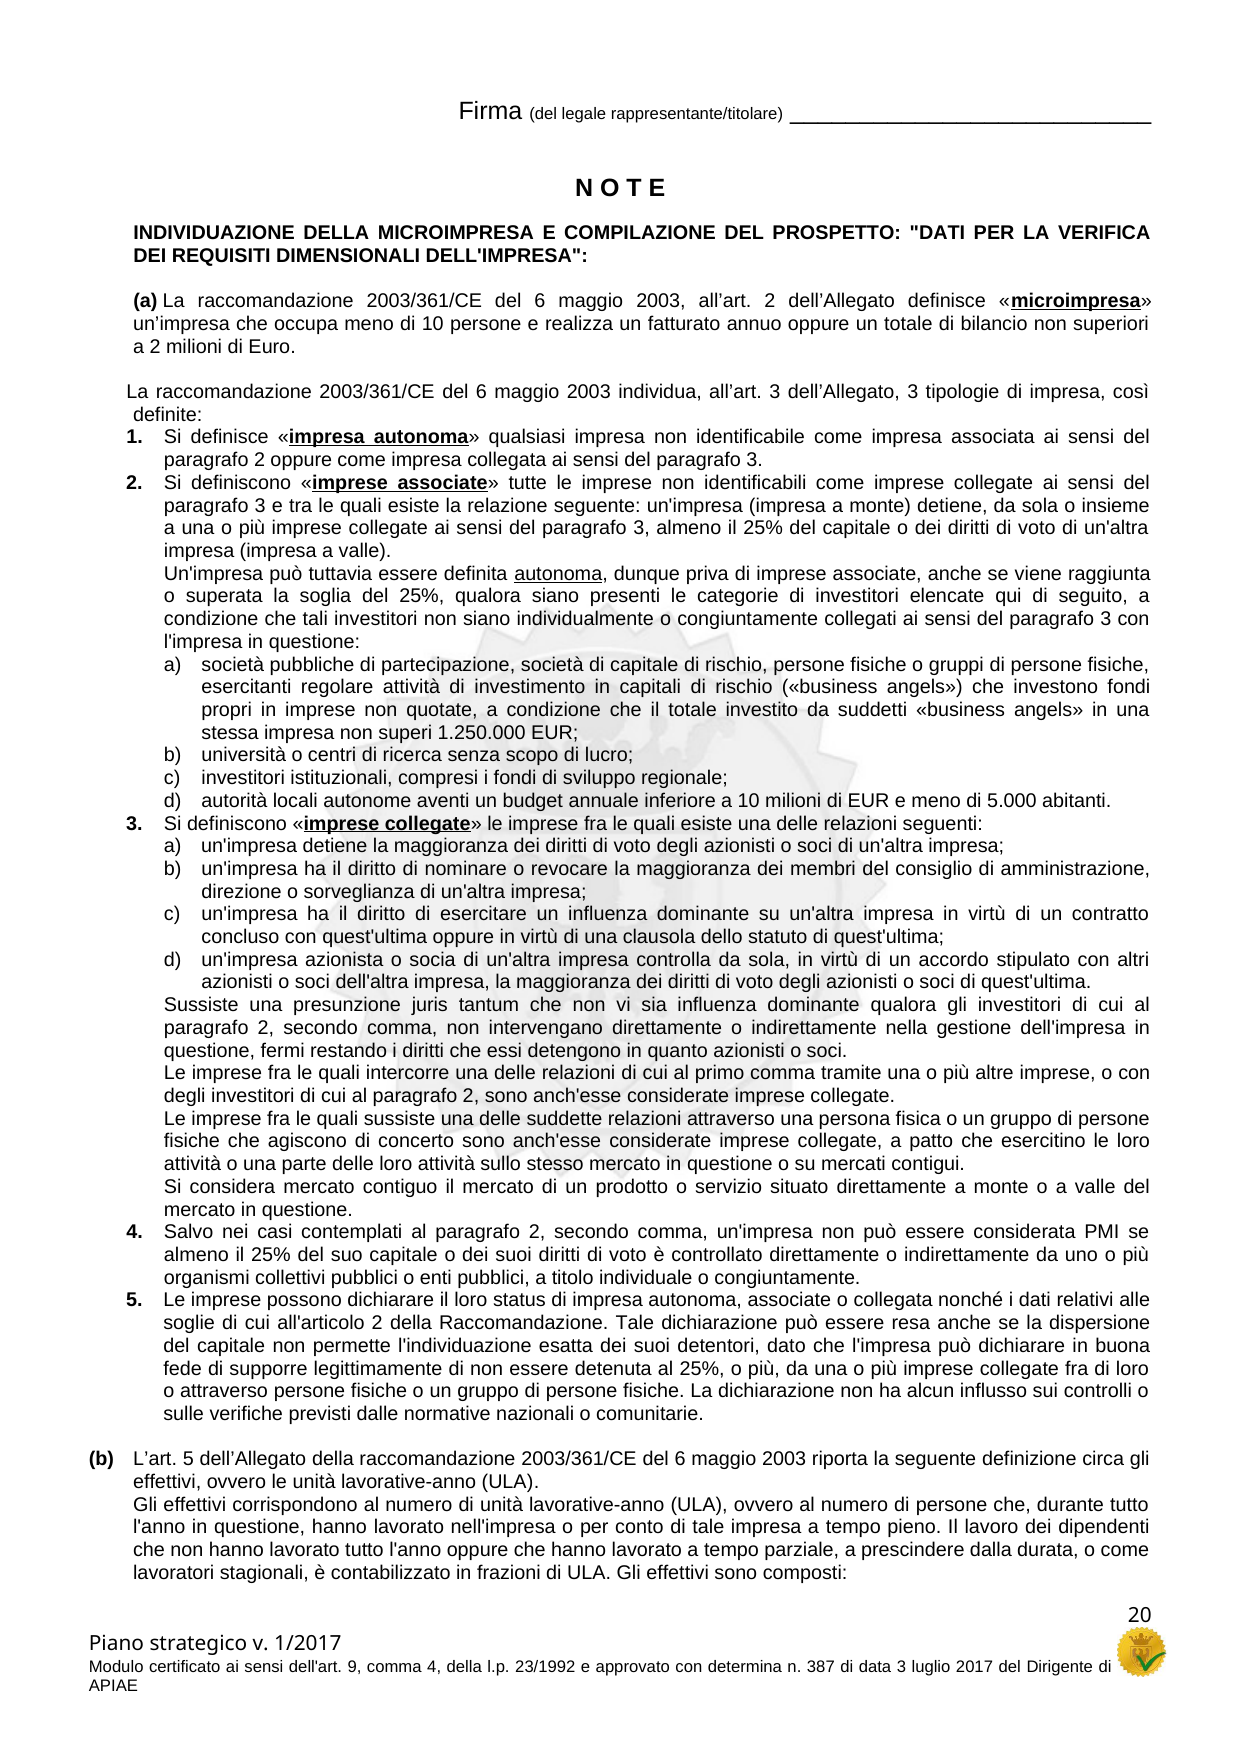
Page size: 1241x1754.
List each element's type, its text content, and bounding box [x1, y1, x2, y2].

text 1. Si definisce «impresa autonoma» qualsiasi impresa non identificabile come impresa associata ai sensi del paragrafo 2 oppure come impresa collegata ai sensi del paragrafo 3. [126, 425, 1152, 471]
text c) un'impresa ha il diritto di esercitare un influenza dominante su un'altra impresa in virtù di un contratto concluso con quest'ultima oppure in virtù di una clausola dello statuto di quest'ultima; [164, 902, 1152, 948]
text 4. Salvo nei casi contemplati al paragrafo 2, secondo comma, un'impresa non può essere considerata PMI se almeno il 25% del suo capitale o dei suoi diritti di voto è controllato direttamente o indirettamente da uno o più organismi collettivi pubblici o enti pubblici, a titolo individuale o congiuntamente. [126, 1220, 1152, 1288]
text d) autorità locali autonome aventi un budget annuale inferiore a 10 milioni di EUR e meno di 5.000 abitanti. [164, 789, 1152, 811]
text a) società pubbliche di partecipazione, società di capitale di rischio, persone fisiche o gruppi di persone fisiche, esercitanti regolare attività di investimento in capitali di rischio («business angels») che investono fondi propri in imprese non quotate, a condizione che il totale investito da suddetti «business angels» in una stessa impresa non superi 1.250.000 EUR; [164, 652, 1152, 743]
text Le imprese fra le quali sussiste una delle suddette relazioni attraverso una persona fisica o un gruppo di persone fisiche che agiscono di concerto sono anch'esse considerate imprese collegate, a patto che esercitino le loro attività o una parte delle loro attività sullo stesso mercato in questione o su mercati contigui. [164, 1107, 1152, 1175]
text Gli effettivi corrispondono al numero di unità lavorative-anno (ULA), ovvero al numero di persone che, durante tutto l'anno in questione, hanno lavorato nell'impresa o per conto di tale impresa a tempo pieno. Il lavoro dei dipendenti che non hanno lavorato tutto l'anno oppure che hanno lavorato a tempo parziale, a prescindere dalla durata, o come lavoratori stagionali, è contabilizzato in frazioni di ULA. Gli effettivi sono composti: [133, 1493, 1152, 1583]
text N O T E [89, 173, 1152, 202]
text b) un'impresa ha il diritto di nominare o revocare la maggioranza dei membri del consiglio di amministrazione, direzione o sorveglianza di un'altra impresa; [164, 857, 1152, 902]
text Un'impresa può tuttavia essere definita autonoma, dunque priva di imprese associate, anche se viene raggiunta o superata la soglia del 25%, qualora siano presenti le categorie di investitori elencate qui di seguito, a condizione che tali investitori non siano individualmente o congiuntamente collegati ai sensi del paragrafo 3 con l'impresa in questione: [126, 562, 1152, 652]
text Si considera mercato contiguo il mercato di un prodotto o servizio situato direttamente a monte o a valle del mercato in questione. [164, 1175, 1152, 1220]
text c) investitori istituzionali, compresi i fondi di sviluppo regionale; [164, 766, 1152, 789]
text b) università o centri di ricerca senza scopo di lucro; [164, 743, 1152, 766]
text 2. Si definiscono «imprese associate» tutte le imprese non identificabili come imprese collegate ai sensi del paragrafo 3 e tra le quali esiste la relazione seguente: un'impresa (impresa a monte) detiene, da sola o insieme a una o più imprese collegate ai sensi del paragrafo 3, almeno il 25% del capitale o dei diritti di voto di un'altra impresa (impresa a valle). [126, 471, 1152, 562]
text 5. Le imprese possono dichiarare il loro status di impresa autonoma, associate o collegata nonché i dati relativi alle soglie di cui all'articolo 2 della Raccomandazione. Tale dichiarazione può essere resa anche se la dispersione del capitale non permette l'individuazione esatta dei suoi detentori, dato che l'impresa può dichiarare in buona fede di supporre legittimamente di non essere detenuta al 25%, o più, da una o più imprese collegate fra di loro o attraverso persone fisiche o un gruppo di persone fisiche. La dichiarazione non ha alcun influsso sui controlli o sulle verifiche previsti dalle normative nazionali o comunitarie. [126, 1288, 1152, 1424]
text (b) L’art. 5 dell’Allegato della raccomandazione 2003/361/CE del 6 maggio 2003 riporta la seguente definizione circa gli effettivi, ovvero le unità lavorative-anno (ULA). [89, 1447, 1152, 1493]
text a) un'impresa detiene la maggioranza dei diritti di voto degli azionisti o soci di un'altra impresa; [164, 834, 1152, 857]
text INDIVIDUAZIONE DELLA MICROIMPRESA E COMPILAZIONE DEL PROSPETTO: "DATI PER LA VERIFICA DEI REQUISITI DIMENSIONALI DELL'IMPRESA": [133, 221, 1152, 266]
text (a) La raccomandazione 2003/361/CE del 6 maggio 2003, all’art. 2 dell’Allegato definisce «microimpresa» un’impresa che occupa meno di 10 persone e realizza un fatturato annuo oppure un totale di bilancio non superiori a 2 milioni di Euro. [133, 289, 1152, 357]
text 3. Si definiscono «imprese collegate» le imprese fra le quali esiste una delle relazioni seguenti: [126, 811, 1152, 834]
text d) un'impresa azionista o socia di un'altra impresa controlla da sola, in virtù di un accordo stipulato con altri azionisti o soci dell'altra impresa, la maggioranza dei diritti di voto degli azionisti o soci di quest'ultima. [164, 948, 1152, 993]
text Firma (del legale rappresentante/titolare) __________________________ [89, 96, 1152, 125]
text La raccomandazione 2003/361/CE del 6 maggio 2003 individua, all’art. 3 dell’Allegato, 3 tipologie di impresa, così definite: [126, 380, 1152, 425]
picture [88, 67, 1168, 1695]
text Sussiste una presunzione juris tantum che non vi sia influenza dominante qualora gli investitori di cui al paragrafo 2, secondo comma, non intervengano direttamente o indirettamente nella gestione dell'impresa in questione, fermi restando i diritti che essi detengono in quanto azionisti o soci. [164, 993, 1152, 1061]
text Le imprese fra le quali intercorre una delle relazioni di cui al primo comma tramite una o più altre imprese, o con degli investitori di cui al paragrafo 2, sono anch'esse considerate imprese collegate. [164, 1061, 1152, 1107]
